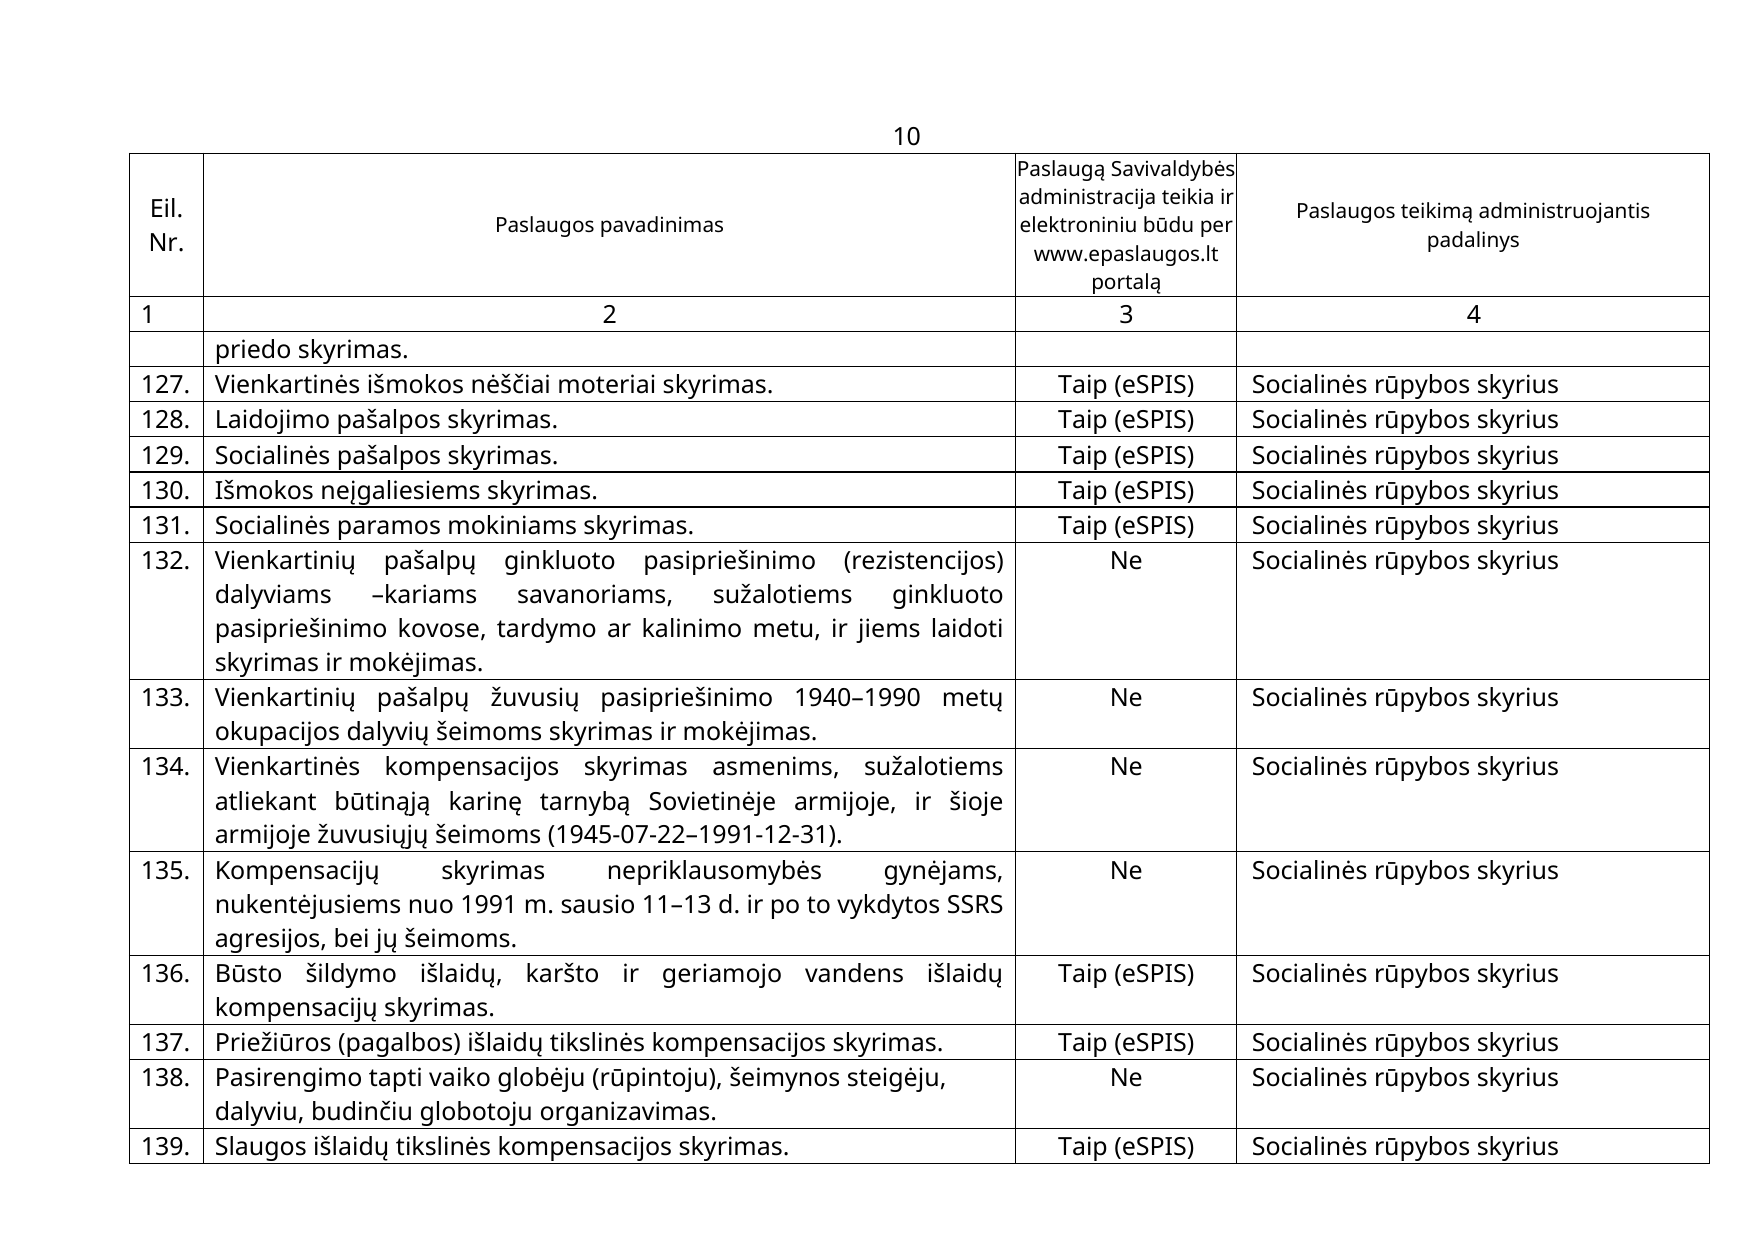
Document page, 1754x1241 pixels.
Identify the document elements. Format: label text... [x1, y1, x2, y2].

table_cell Slaugos išlaidų tikslinės kompensacijos skyrimas. [204, 1129, 1015, 1163]
table_cell Taip (eSPIS) [1016, 367, 1236, 401]
table_cell Taip (eSPIS) [1016, 402, 1236, 436]
table_header Paslaugos pavadinimas [204, 154, 1015, 296]
table_cell Socialinės rūpybos skyrius [1237, 508, 1709, 542]
table_cell Vienkartinių pašalpų žuvusių pasipriešinimo 1940–1990 metų okupacijos dalyvių šeimoms skyrimas ir mokėjimas. [204, 680, 1015, 748]
table_cell 4 [1237, 297, 1709, 331]
table_header Paslaugos teikimą administruojantis padalinys [1237, 154, 1709, 296]
table_cell Taip (eSPIS) [1016, 1025, 1236, 1059]
table_cell Socialinės pašalpos skyrimas. [204, 437, 1015, 471]
table_cell Socialinės paramos mokiniams skyrimas. [204, 508, 1015, 542]
table_cell Socialinės rūpybos skyrius [1237, 1060, 1709, 1128]
table_cell Vienkartinės išmokos nėščiai moteriai skyrimas. [204, 367, 1015, 401]
table_cell Būsto šildymo išlaidų, karšto ir geriamojo vandens išlaidų kompensacijų skyrimas. [204, 956, 1015, 1024]
table_cell 133. [130, 680, 203, 748]
table_cell Vienkartinės kompensacijos skyrimas asmenims, sužalotiems atliekant būtinąją karinę tarnybą Sovietinėje armijoje, ir šioje armijoje žuvusiųjų šeimoms (1945-07-22–1991-12-31). [204, 749, 1015, 851]
table_cell Kompensacijų skyrimas nepriklausomybės gynėjams, nukentėjusiems nuo 1991 m. sausio 11–13 d. ir po to vykdytos SSRS agresijos, bei jų šeimoms. [204, 852, 1015, 954]
table_cell [1237, 332, 1709, 366]
table_cell Taip (eSPIS) [1016, 473, 1236, 506]
table_cell 138. [130, 1060, 203, 1128]
table_cell 129. [130, 437, 203, 471]
table_cell Socialinės rūpybos skyrius [1237, 852, 1709, 954]
table_cell priedo skyrimas. [204, 332, 1015, 366]
table_cell 132. [130, 543, 203, 679]
table_cell Socialinės rūpybos skyrius [1237, 367, 1709, 401]
table_cell Vienkartinių pašalpų ginkluoto pasipriešinimo (rezistencijos) dalyviams –kariams savanoriams, sužalotiems ginkluoto pasipriešinimo kovose, tardymo ar kalinimo metu, ir jiems laidoti skyrimas ir mokėjimas. [204, 543, 1015, 679]
table_cell 131. [130, 508, 203, 542]
table_header Paslaugą Savivaldybės administracija teikia ir elektroniniu būdu per www.epaslaugos.lt portalą [1016, 154, 1236, 296]
table_cell Socialinės rūpybos skyrius [1237, 1129, 1709, 1163]
table_cell Socialinės rūpybos skyrius [1237, 680, 1709, 748]
table_cell 137. [130, 1025, 203, 1059]
table_cell 135. [130, 852, 203, 954]
table_cell Socialinės rūpybos skyrius [1237, 402, 1709, 436]
table_cell [130, 332, 203, 366]
table_cell Taip (eSPIS) [1016, 508, 1236, 542]
table_cell 2 [204, 297, 1015, 331]
table_cell 130. [130, 473, 203, 506]
table_cell Ne [1016, 680, 1236, 748]
table_cell Socialinės rūpybos skyrius [1237, 543, 1709, 679]
table_cell Ne [1016, 749, 1236, 851]
table_header Eil. Nr. [130, 154, 203, 296]
table_cell Išmokos neįgaliesiems skyrimas. [204, 473, 1015, 506]
table_cell 3 [1016, 297, 1236, 331]
table_cell Socialinės rūpybos skyrius [1237, 437, 1709, 471]
table_cell 139. [130, 1129, 203, 1163]
table_cell Laidojimo pašalpos skyrimas. [204, 402, 1015, 436]
table_cell Taip (eSPIS) [1016, 1129, 1236, 1163]
table_cell Socialinės rūpybos skyrius [1237, 473, 1709, 506]
table_cell 136. [130, 956, 203, 1024]
table_cell 128. [130, 402, 203, 436]
table_cell Ne [1016, 543, 1236, 679]
table_cell 134. [130, 749, 203, 851]
table_cell Ne [1016, 1060, 1236, 1128]
table_cell Ne [1016, 852, 1236, 954]
table_cell Socialinės rūpybos skyrius [1237, 956, 1709, 1024]
table_cell Socialinės rūpybos skyrius [1237, 749, 1709, 851]
table_cell Taip (eSPIS) [1016, 956, 1236, 1024]
table_cell Priežiūros (pagalbos) išlaidų tikslinės kompensacijos skyrimas. [204, 1025, 1015, 1059]
table_cell 127. [130, 367, 203, 401]
table_cell Socialinės rūpybos skyrius [1237, 1025, 1709, 1059]
table_cell 1 [130, 297, 203, 331]
table_cell Taip (eSPIS) [1016, 437, 1236, 471]
table_cell Pasirengimo tapti vaiko globėju (rūpintoju), šeimynos steigėju, dalyviu, budinčiu globotoju organizavimas. [204, 1060, 1015, 1128]
table_cell [1016, 332, 1236, 366]
